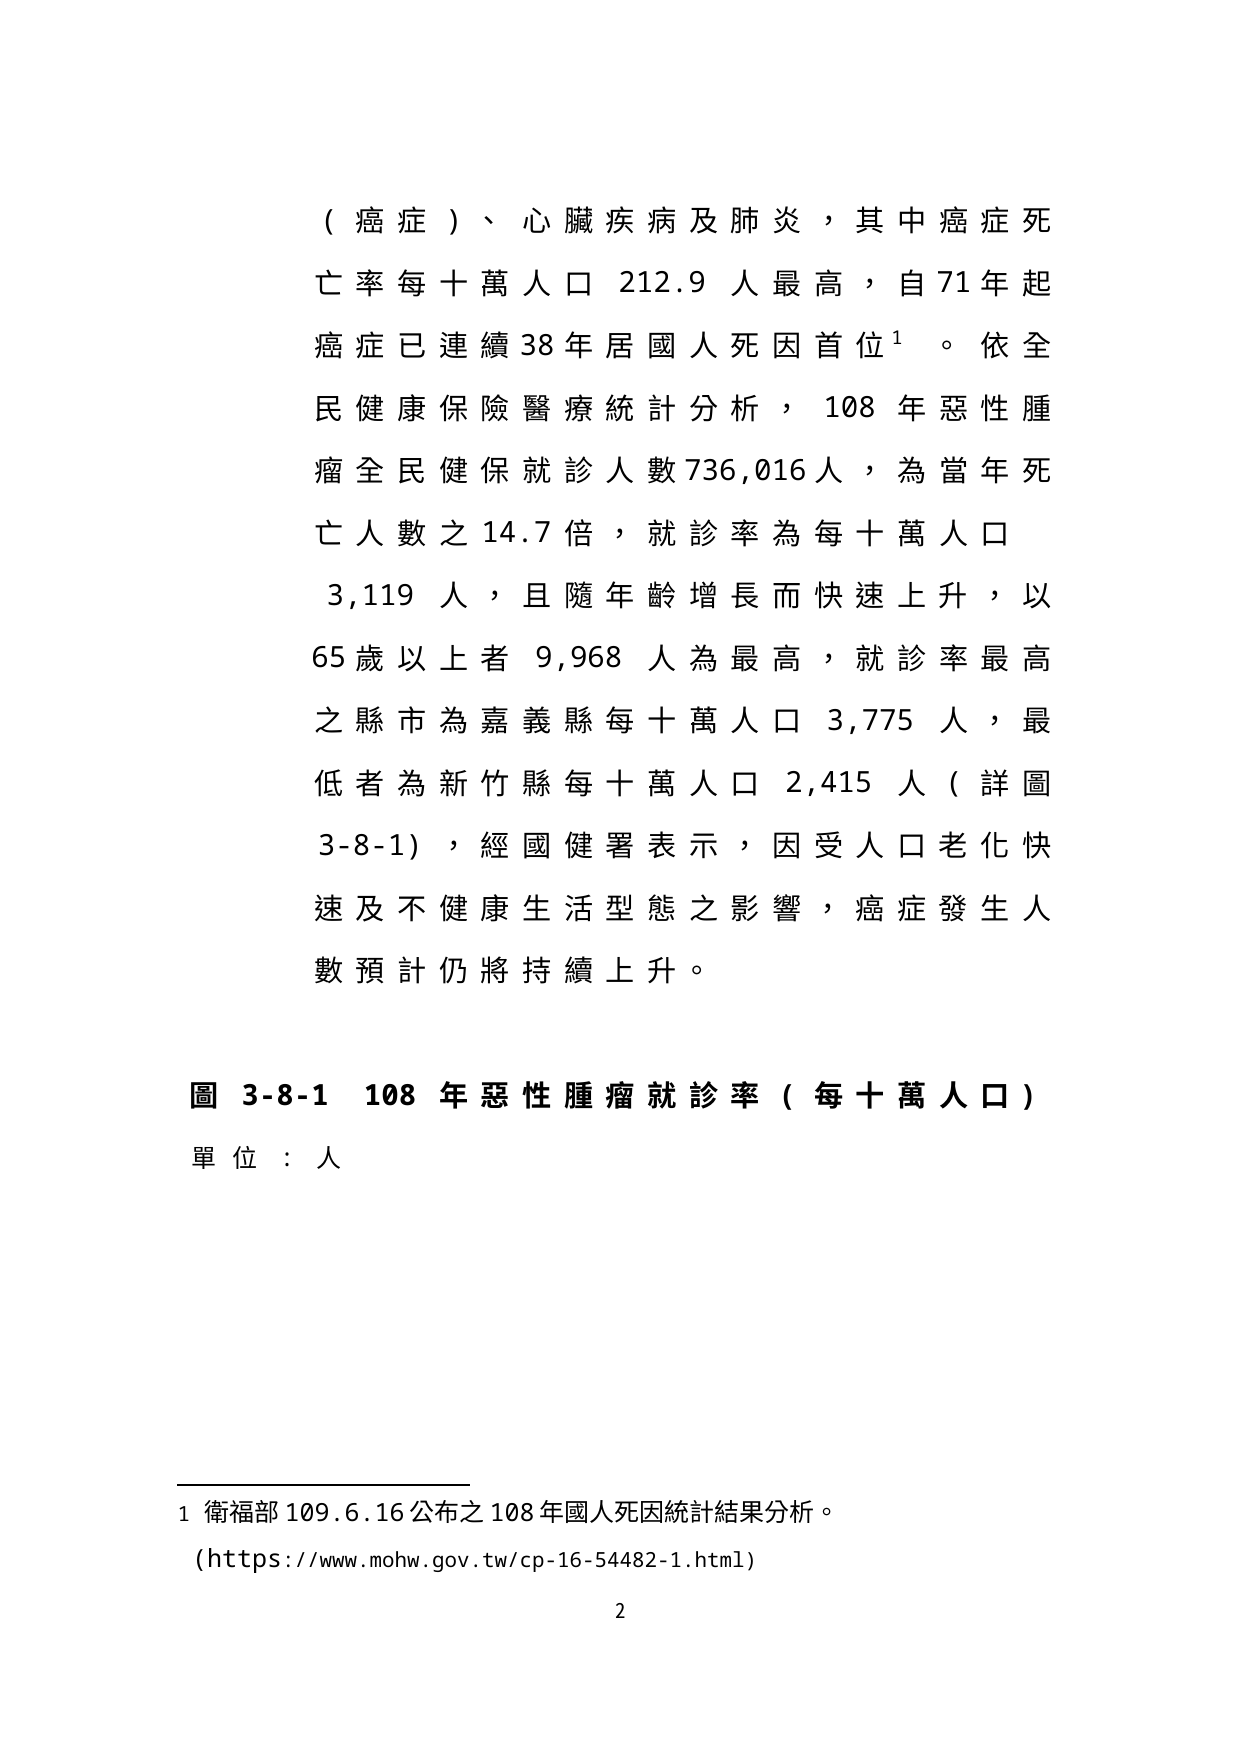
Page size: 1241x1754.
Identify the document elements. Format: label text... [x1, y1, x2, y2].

text 圖3-8-1 108年惡性腫瘤就診率(每十萬人口) 單位:人 [183, 1052, 1058, 1177]
text (癌症)、心臟疾病及肺炎，其中癌症死亡率每十萬人口212.9人最高，自71年起癌症已連續38年居國人死因首位。依全民健康保險醫療統計分析，108年惡性腫瘤全民健保就診人數736,016人，為當年死亡人數之14.7倍，就診率為每十萬人口3,119人，且隨年齡增長而快速上升，以65歲以上者9,968人為最高，就診率最高之縣市為嘉義縣每十萬人口3,775人，最低者為新竹縣每十萬人口2,415人(詳圖3-8-1)，經國健署表示，因受人口老化快速及不健康生活型態之影響，癌症發生人數預計仍將持續​上升。 [271, 177, 1058, 990]
text 衛福部109.6.16公布之108年國人死因統計結果分析。(https://www.mohw.gov.tw/cp-16-54482-1.html) [177, 1485, 1063, 1577]
